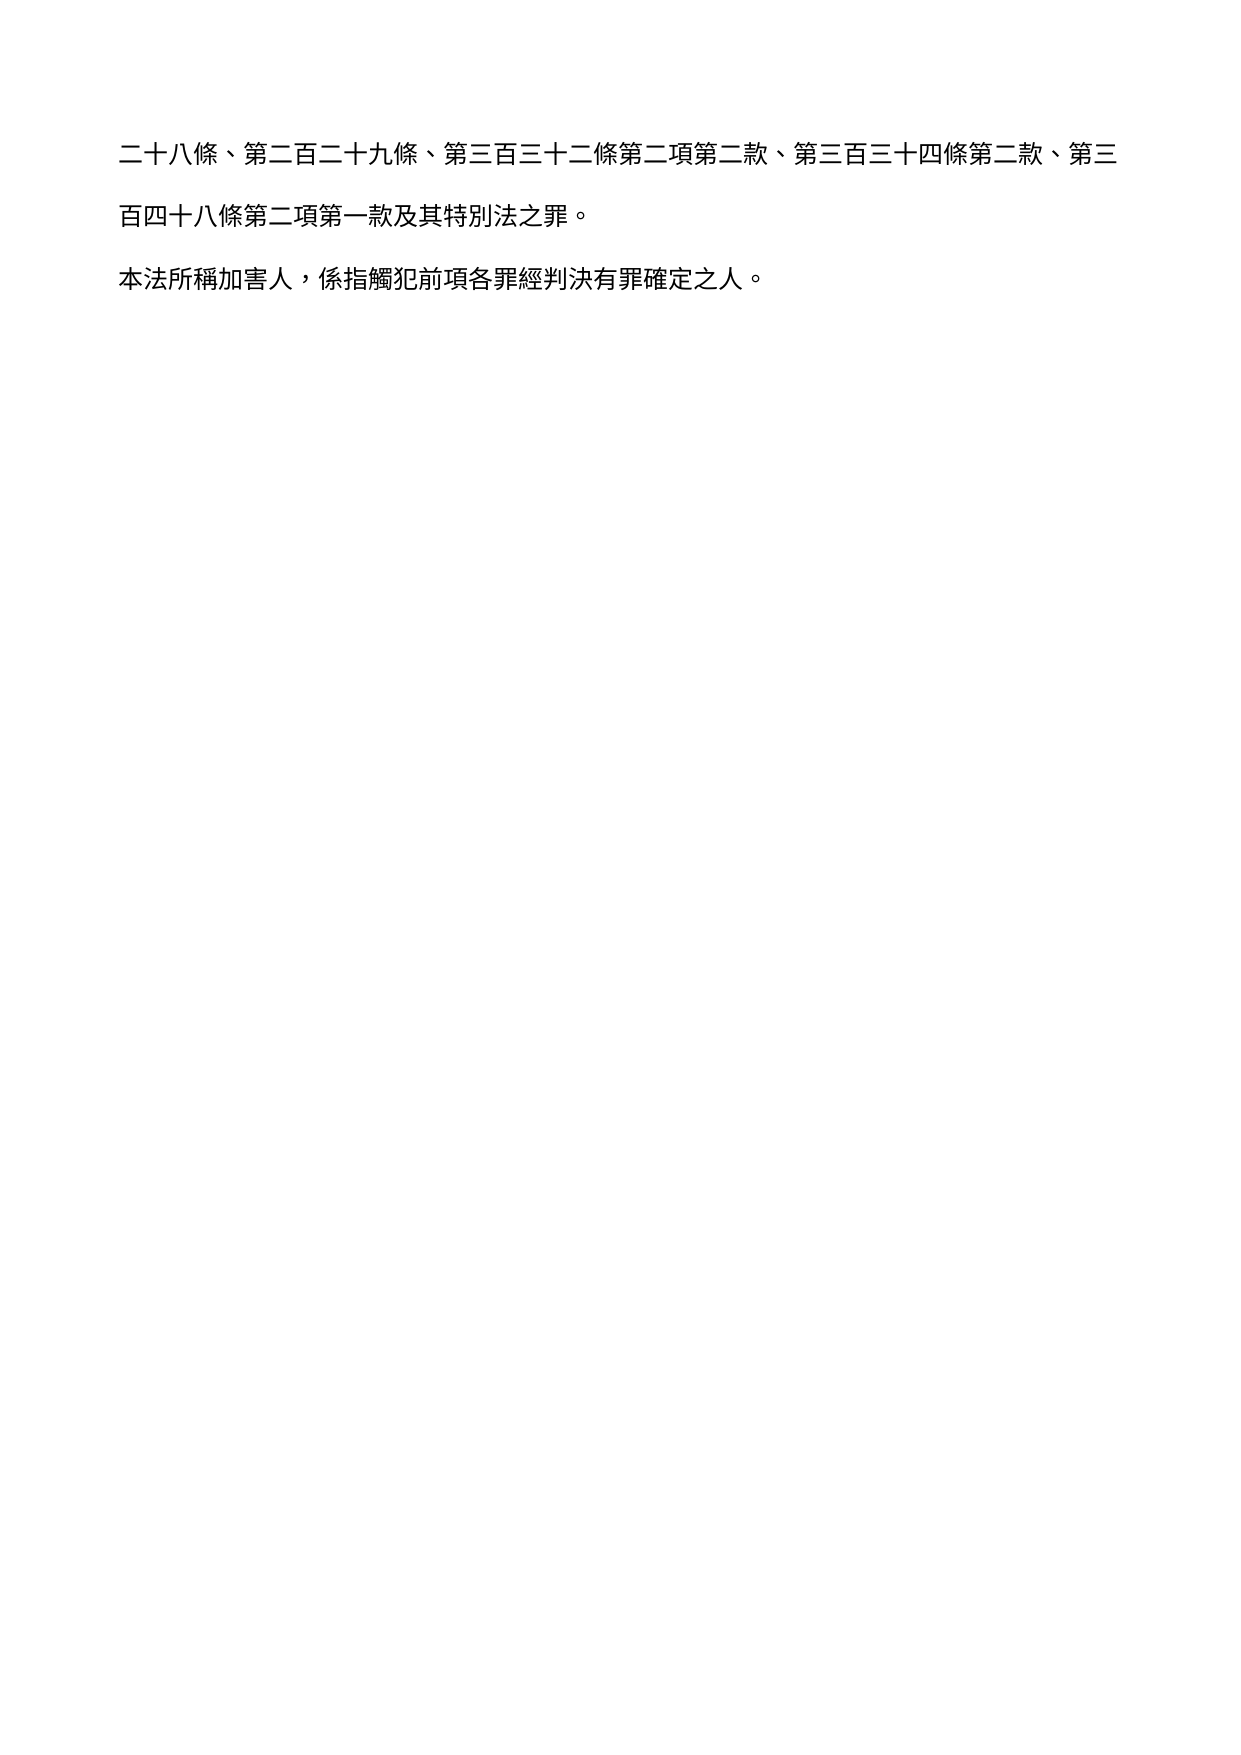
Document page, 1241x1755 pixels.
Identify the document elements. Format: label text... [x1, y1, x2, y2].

text 二十八條、第二百二十九條、第三百三十二條第二項第二款、第三百三十四條第二款、第三百四十八條第二項第一款及其特別法之罪。 [118, 111, 1122, 236]
text 本法所稱加害人，係指觸犯前項各罪經判決有罪確定之人。 [118, 236, 1122, 298]
